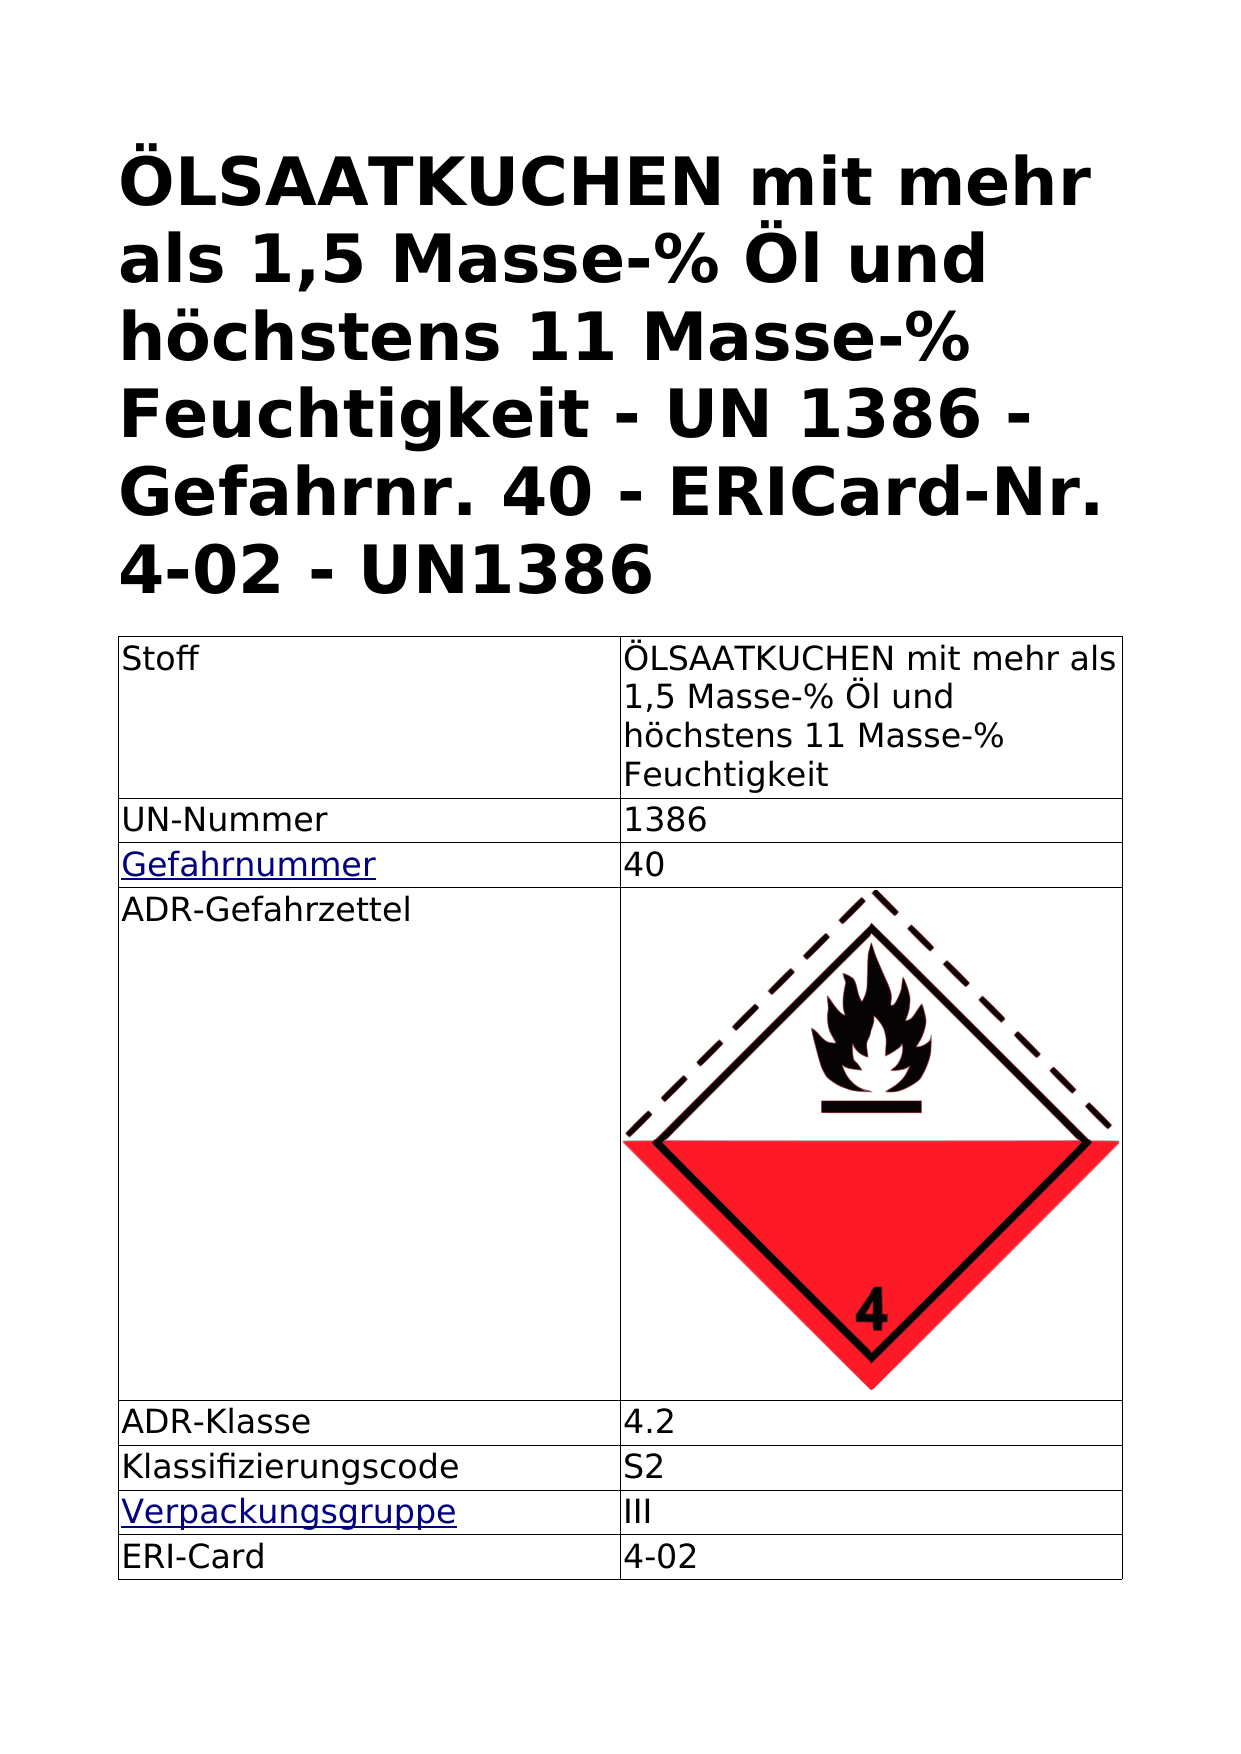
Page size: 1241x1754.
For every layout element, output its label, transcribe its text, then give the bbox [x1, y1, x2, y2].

table_cell 4.2 [621, 1401, 1122, 1445]
table_header Stoff [119, 637, 620, 797]
table_cell Gefahrnummer [119, 843, 620, 887]
table_cell Klassifizierungscode [119, 1446, 620, 1489]
table_cell 1386 [621, 799, 1122, 842]
table_cell III [621, 1491, 1122, 1534]
picture [622, 890, 1120, 1390]
subtitle ÖLSAATKUCHEN mit mehr als 1,5 Masse-% Öl und höchstens 11 Masse-% Feuchtigkeit - UN 1386 - Gefahrnr. 40 - ERICard-Nr. 4-02 - UN1386 [118, 143, 1122, 609]
table_cell S2 [621, 1446, 1122, 1489]
table_cell ADR-Gefahrzettel [119, 888, 620, 1400]
table_cell ADR-Klasse [119, 1401, 620, 1445]
table_header ÖLSAATKUCHEN mit mehr als 1,5 Masse-% Öl und höchstens 11 Masse-% Feuchtigkeit [621, 637, 1122, 797]
table_cell UN-Nummer [119, 799, 620, 842]
table_cell ERI-Card [119, 1535, 620, 1579]
table_cell [621, 888, 1122, 1400]
table_cell 4-02 [621, 1535, 1122, 1579]
table_cell 40 [621, 843, 1122, 887]
table_cell Verpackungsgruppe [119, 1491, 620, 1534]
